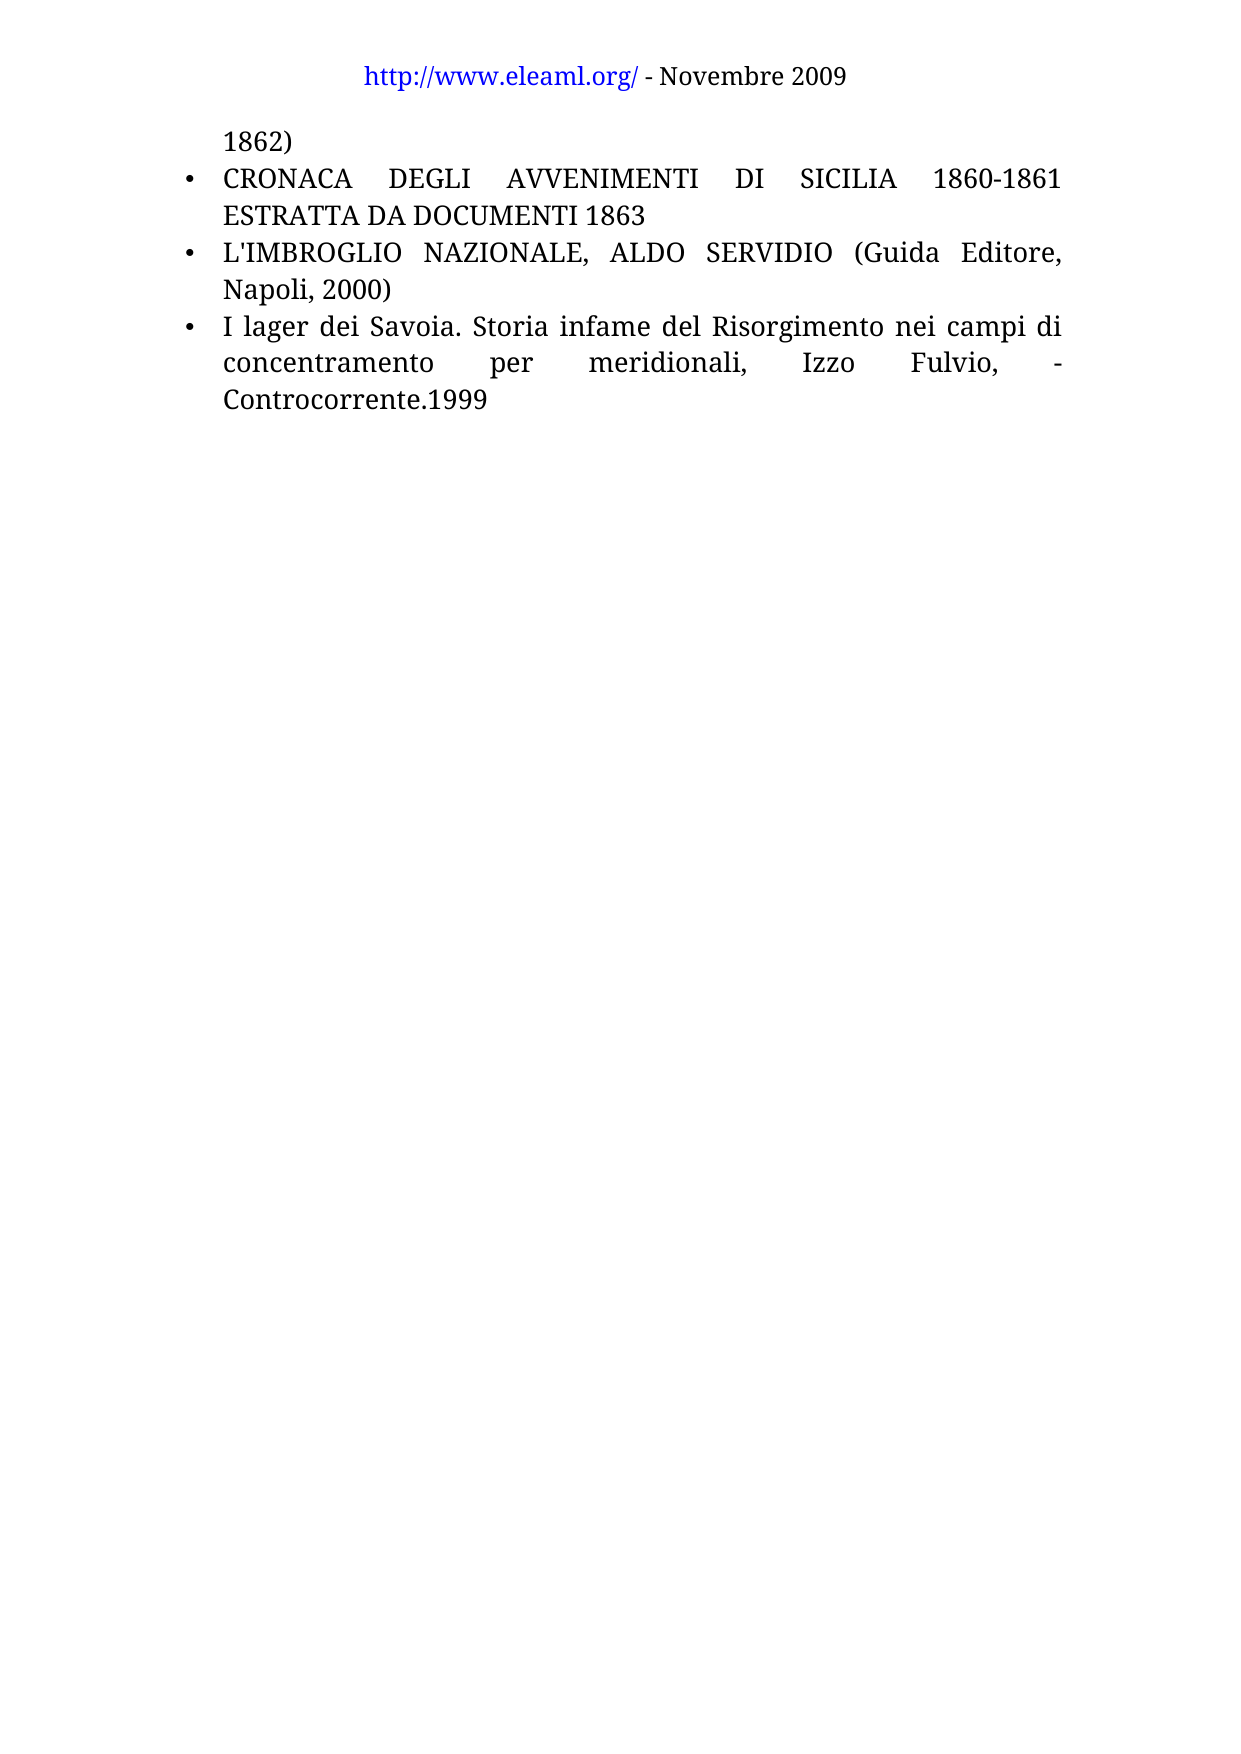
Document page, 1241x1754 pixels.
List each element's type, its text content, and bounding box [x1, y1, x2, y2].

list 1862) [185, 123, 1063, 159]
list CRONACA DEGLI AVVENIMENTI DI SICILIA 1860-1861 ESTRATTA DA DOCUMENTI 1863 [185, 159, 1063, 233]
list I lager dei Savoia. Storia infame del Risorgimento nei campi di concentramento per meridionali, Izzo Fulvio, - Controcorrente.1999 [185, 307, 1063, 418]
list L'IMBROGLIO NAZIONALE, ALDO SERVIDIO (Guida Editore, Napoli, 2000) [185, 233, 1063, 307]
